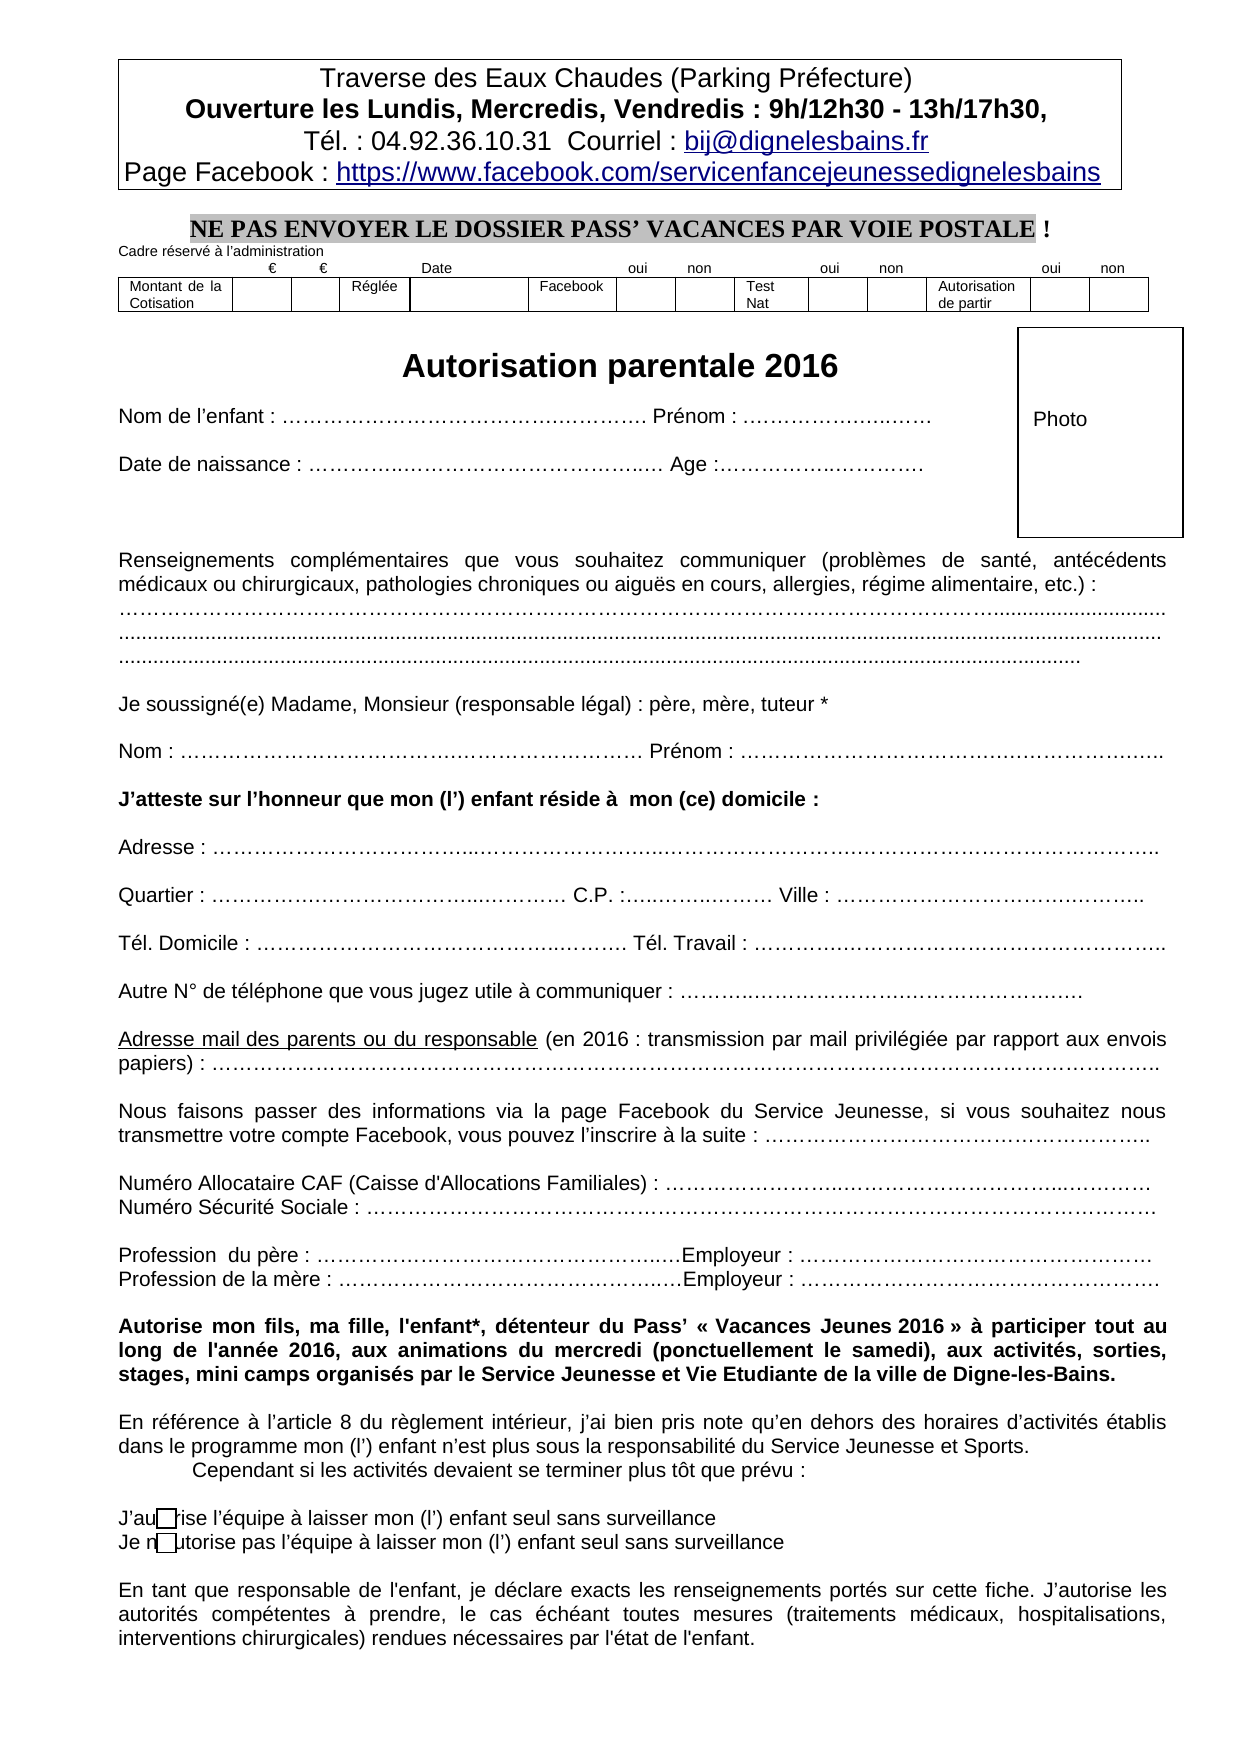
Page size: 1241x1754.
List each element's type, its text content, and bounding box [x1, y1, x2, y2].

text Nous faisons passer des informations via la page Facebook du Service Jeunesse, si vous souhaitez nous transmettre votre compte Facebook, vous pouvez l’inscrire à la suite : ……………………………………………….. [118, 1099, 1168, 1147]
table_cell [809, 278, 867, 311]
table_header non [868, 260, 927, 277]
table_header non [1089, 260, 1148, 277]
table_cell Montant de la Cotisation [119, 278, 232, 311]
subtitle Autorisation parentale 2016 [118, 346, 1017, 385]
text Autorise mon fils, ma fille, l'enfant*, détenteur du Pass’ « Vacances Jeunes 2016 » à participer tout au long de l'année 2016, aux animations du mercredi (ponctuellement le samedi), aux activités, sorties, stages, mini camps organisés par le Service Jeunesse et Vie Etudiante de la ville de Digne-les-Bains. [118, 1314, 1168, 1386]
text Profession du père : …………………………………………..…Employeur : …………………………………………… [118, 1242, 1168, 1266]
table_header Date [410, 260, 528, 277]
table_header oui [1030, 260, 1089, 277]
table_cell [868, 278, 926, 311]
text Autre N° de téléphone que vous jugez utile à communiquer : ………..………………….………………….…. [118, 979, 1168, 1003]
text En référence à l’article 8 du règlement intérieur, j’ai bien pris note qu’en dehors des horaires d’activités établis dans le programme mon (l’) enfant n’est plus sous la responsabilité du Service Jeunesse et Sports. [118, 1410, 1168, 1458]
table_header [339, 260, 410, 277]
text Tél. Domicile : ……………………………………..………. Tél. Travail : ………….……………………………………….. [118, 931, 1168, 955]
text Nom : ………………………………….……………………… Prénom : ……………………………….….…………….….. [118, 739, 1168, 763]
text Numéro Sécurité Sociale : …………………………………………………………………………………………………… [118, 1194, 1168, 1218]
text Tél. : 04.92.36.10.31 Courriel : bij@dignelesbains.fr [119, 122, 1121, 153]
subtitle Cadre réservé à l’administration [118, 243, 1122, 260]
text Profession de la mère : ………………………………………..…Employeur : ……………………………………………. [118, 1266, 1168, 1290]
text Renseignements complémentaires que vous souhaitez communiquer (problèmes de santé, antécédents médicaux ou chirurgicaux, pathologies chroniques ou aiguës en cours, allergies, régime alimentaire, etc.) : [118, 548, 1168, 596]
text ……………………………………………………………………………………………………………….......................................................................................................................................................................................................................................................................................................................................................................................... [118, 596, 1168, 667]
table_header oui [617, 260, 676, 277]
text Page Facebook : https://www.facebook.com/servicenfancejeunessedignelesbains [119, 153, 1121, 189]
text Date de naissance : …………..……………………………..… Age :……………..…………. [118, 452, 1017, 476]
text Cependant si les activités devaient se terminer plus tôt que prévu : [118, 1458, 1168, 1482]
text Adresse mail des parents ou du responsable (en 2016 : transmission par mail privilégiée par rapport aux envois papiers) : ……………………………………………………………………………………………………………………….. [118, 1027, 1168, 1075]
text Nom de l’enfant : ………………………………….…………. Prénom : .…………….…..…… [118, 404, 1017, 428]
text Ouverture les Lundis, Mercredis, Vendredis : 9h/12h30 - 13h/17h30, [119, 90, 1121, 122]
table_cell [676, 278, 734, 311]
table_header [528, 260, 617, 277]
table_header [118, 260, 233, 277]
table_header € [292, 260, 339, 277]
table_cell [617, 278, 675, 311]
text Traverse des Eaux Chaudes (Parking Préfecture) [119, 60, 1121, 90]
table_cell Autorisation de partir [927, 278, 1030, 311]
table_header [927, 260, 1030, 277]
text J’autorise l’équipe à laisser mon (l’) enfant seul sans surveillance [118, 1506, 1168, 1530]
text En tant que responsable de l'enfant, je déclare exacts les renseignements portés sur cette fiche. J’autorise les autorités compétentes à prendre, le cas échéant toutes mesures (traitements médicaux, hospitalisations, interventions chirurgicales) rendues nécessaires par l'état de l'enfant. [118, 1578, 1168, 1650]
table_cell [292, 278, 339, 311]
table_cell [411, 278, 528, 311]
table_cell Test Nat [735, 278, 808, 311]
table_cell [233, 278, 291, 311]
table_cell Facebook [529, 278, 616, 311]
text Je n’autorise pas l’équipe à laisser mon (l’) enfant seul sans surveillance [118, 1530, 1168, 1554]
text Numéro Allocataire CAF (Caisse d'Allocations Familiales) : ……………………..…………………………...………… [118, 1171, 1168, 1194]
table_header [735, 260, 809, 277]
text Je soussigné(e) Madame, Monsieur (responsable légal) : père, mère, tuteur * [118, 691, 1168, 715]
table_header non [676, 260, 735, 277]
table_cell [1090, 278, 1148, 311]
text Quartier : …………….…………………...………… C.P. :…..……..……… Ville : …………………………….……….. [118, 883, 1168, 907]
text NE PAS ENVOYER LE DOSSIER PASS’ VACANCES PAR VOIE POSTALE ! [118, 214, 1122, 243]
text J’atteste sur l’honneur que mon (l’) enfant réside à mon (ce) domicile : [118, 787, 1168, 811]
text Adresse : ………………………………...………………….…..……………………….…………………………………….. [118, 835, 1168, 859]
table_cell [1031, 278, 1089, 311]
table_header oui [809, 260, 868, 277]
table_header € [233, 260, 292, 277]
table_cell Réglée [340, 278, 409, 311]
